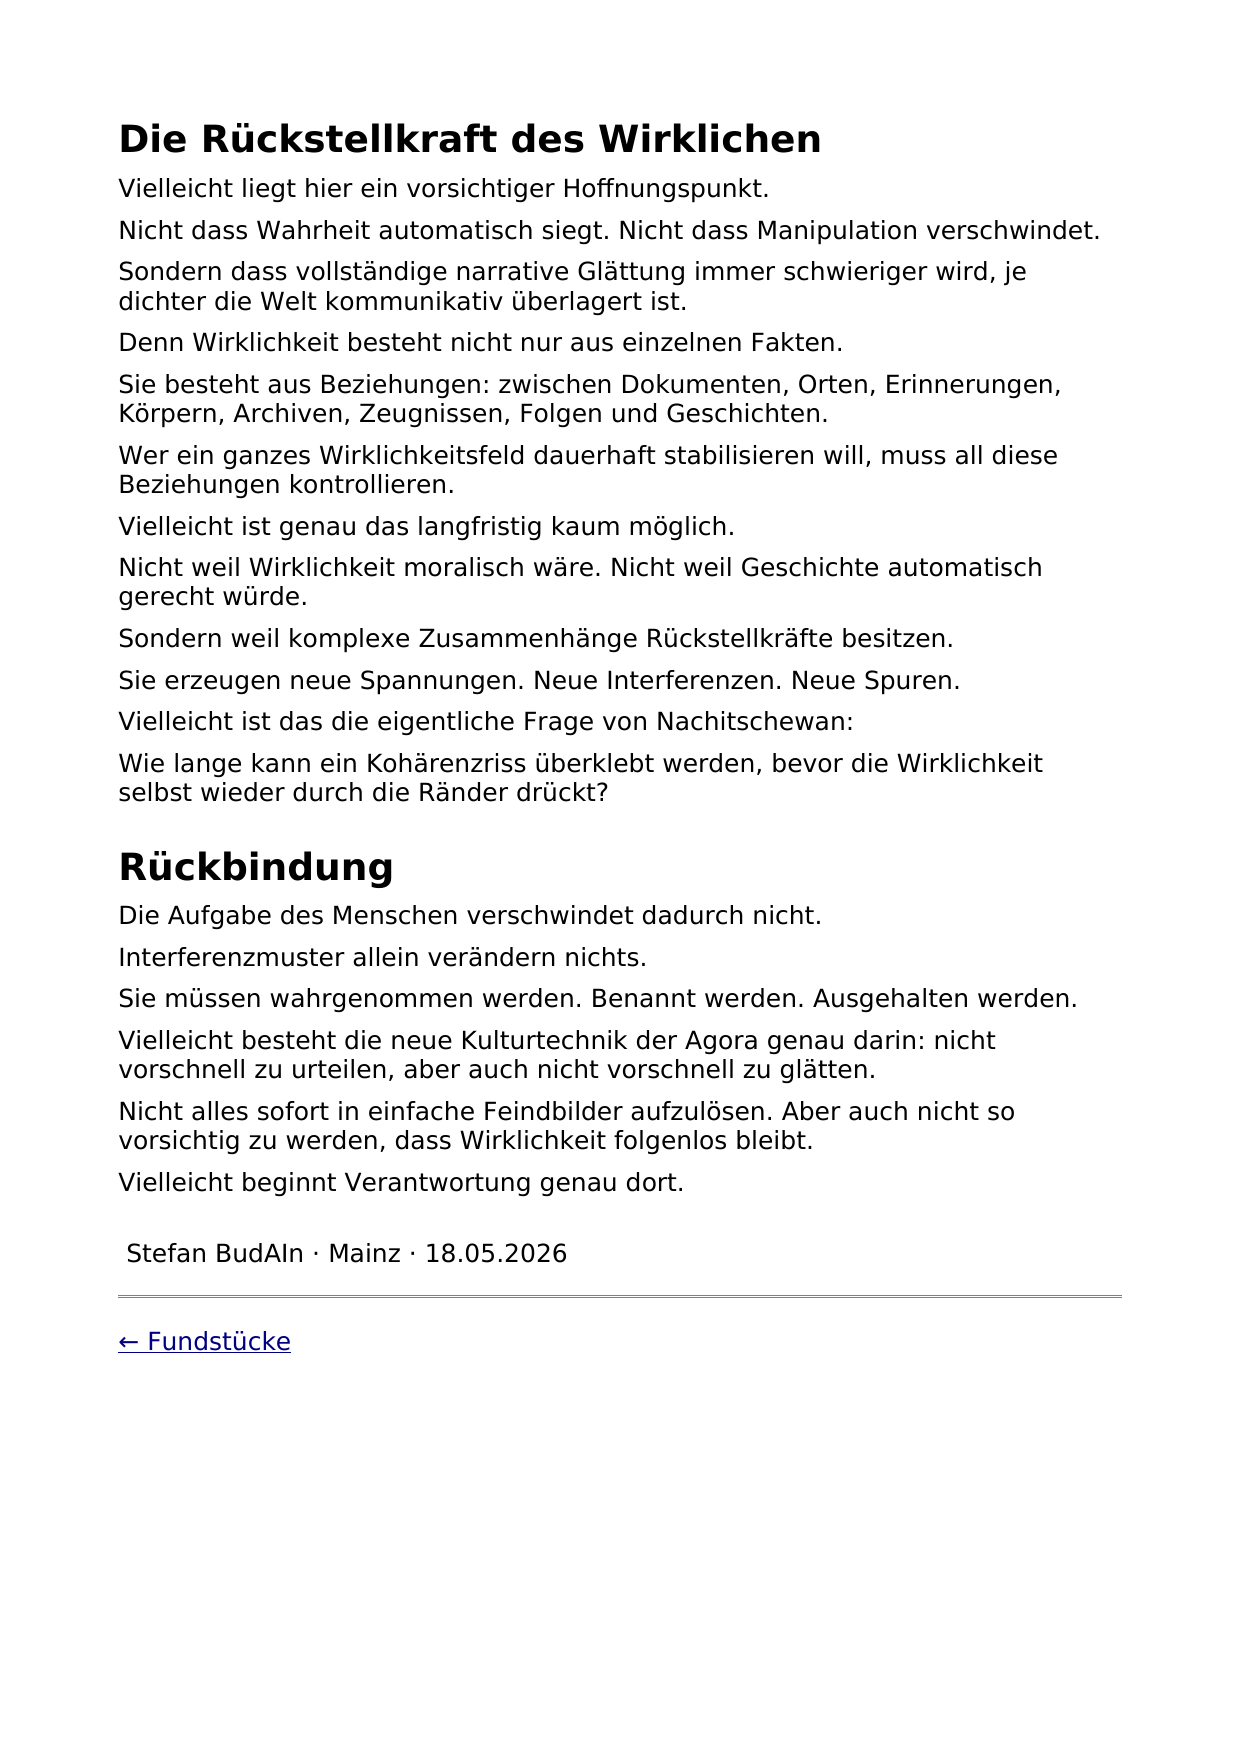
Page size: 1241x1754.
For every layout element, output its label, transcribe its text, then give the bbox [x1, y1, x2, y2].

text Vielleicht beginnt Verantwortung genau dort. [118, 1168, 1122, 1197]
text Vielleicht besteht die neue Kulturtechnik der Agora genau darin: nicht vorschnell zu urteilen, aber auch nicht vorschnell zu glätten. [118, 1026, 1122, 1084]
text Nicht weil Wirklichkeit moralisch wäre. Nicht weil Geschichte automatisch gerecht würde. [118, 553, 1122, 612]
subtitle Die Rückstellkraft des Wirklichen [118, 118, 1122, 162]
text Sondern weil komplexe Zusammenhänge Rückstellkräfte besitzen. [118, 624, 1122, 653]
text Vielleicht ist das die eigentliche Frage von Nachitschewan: [118, 708, 1122, 737]
text Die Aufgabe des Menschen verschwindet dadurch nicht. [118, 901, 1122, 930]
text Interferenzmuster allein verändern nichts. [118, 943, 1122, 972]
text Sie müssen wahrgenommen werden. Benannt werden. Ausgehalten werden. [118, 984, 1122, 1014]
text Stefan BudAIn · Mainz · 18.05.2026 [118, 1209, 1122, 1268]
text Nicht alles sofort in einfache Feindbilder aufzulösen. Aber auch nicht so vorsichtig zu werden, dass Wirklichkeit folgenlos bleibt. [118, 1097, 1122, 1155]
text Wer ein ganzes Wirklichkeitsfeld dauerhaft stabilisieren will, muss all diese Beziehungen kontrollieren. [118, 441, 1122, 499]
subtitle Rückbindung [118, 845, 1122, 889]
text Sondern dass vollständige narrative Glättung immer schwieriger wird, je dichter die Welt kommunikativ überlagert ist. [118, 258, 1122, 316]
text Vielleicht liegt hier ein vorsichtiger Hoffnungspunkt. [118, 174, 1122, 203]
text Sie erzeugen neue Spannungen. Neue Interferenzen. Neue Spuren. [118, 666, 1122, 695]
text Sie besteht aus Beziehungen: zwischen Dokumenten, Orten, Erinnerungen, Körpern, Archiven, Zeugnissen, Folgen und Geschichten. [118, 370, 1122, 428]
text ← Fundstücke [118, 1327, 1122, 1356]
text Nicht dass Wahrheit automatisch siegt. Nicht dass Manipulation verschwindet. [118, 216, 1122, 245]
text Wie lange kann ein Kohärenzriss überklebt werden, bevor die Wirklichkeit selbst wieder durch die Ränder drückt? [118, 749, 1122, 808]
text Denn Wirklichkeit besteht nicht nur aus einzelnen Fakten. [118, 328, 1122, 358]
text Vielleicht ist genau das langfristig kaum möglich. [118, 512, 1122, 541]
